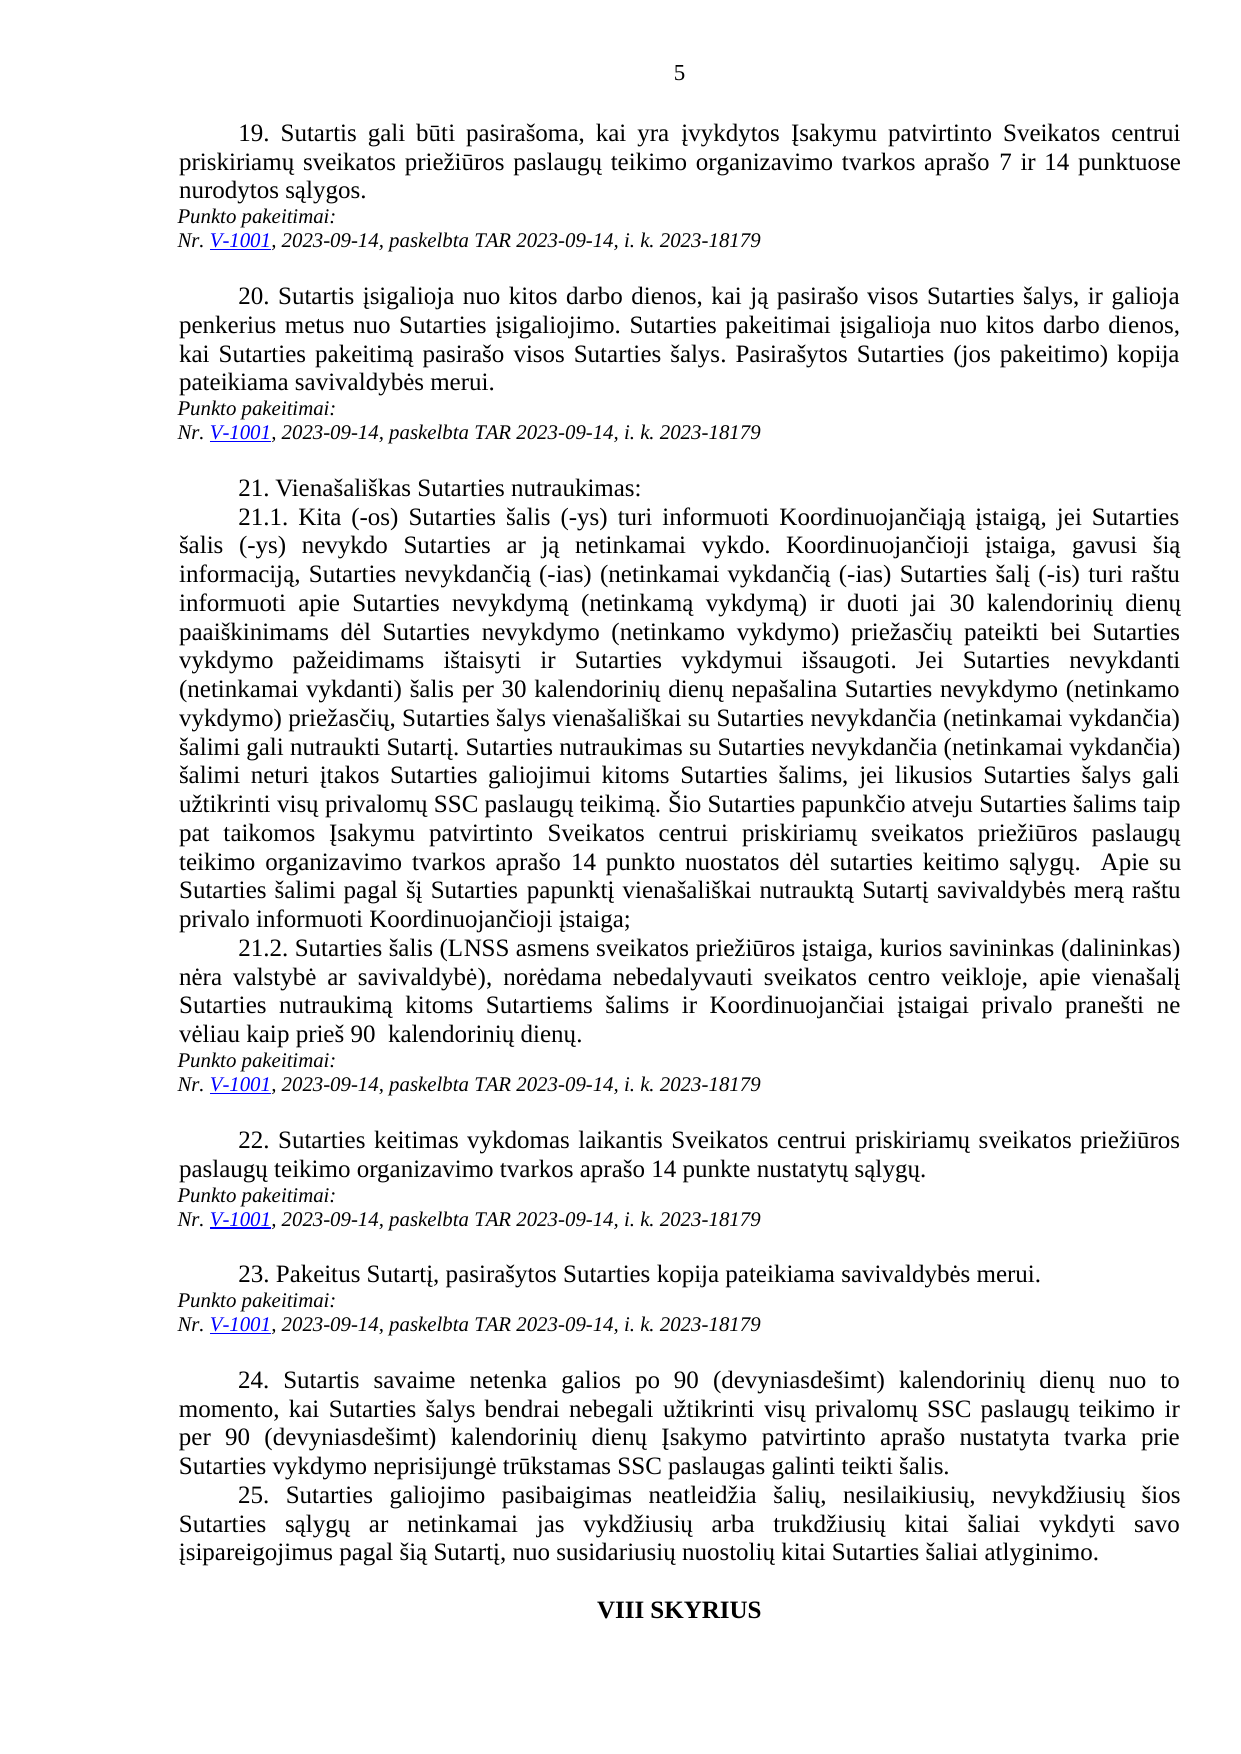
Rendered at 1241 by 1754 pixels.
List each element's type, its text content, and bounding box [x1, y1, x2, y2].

text 25. Sutarties galiojimo pasibaigimas neatleidžia šalių, nesilaikiusių, nevykdžiusių šios Sutarties sąlygų ar netinkamai jas vykdžiusių arba trukdžiusių kitai šaliai vykdyti savo įsipareigojimus pagal šią Sutartį, nuo susidariusių nuostolių kitai Sutarties šaliai atlyginimo. [179, 1480, 1181, 1566]
text Nr. V-1001, 2023-09-14, paskelbta TAR 2023-09-14, i. k. 2023-18179 [177, 1207, 1181, 1231]
text Punkto pakeitimai: [177, 1182, 1181, 1207]
text VIII SKYRIUS [177, 1595, 1181, 1624]
text 21.2. Sutarties šalis (LNSS asmens sveikatos priežiūros įstaiga, kurios savininkas (dalininkas) nėra valstybė ar savivaldybė), norėdama nebedalyvauti sveikatos centro veikloje, apie vienašalį Sutarties nutraukimą kitoms Sutartiems šalims ir Koordinuojančiai įstaigai privalo pranešti ne vėliau kaip prieš 90 kalendorinių dienų. [179, 933, 1181, 1048]
text 20. Sutartis įsigalioja nuo kitos darbo dienos, kai ją pasirašo visos Sutarties šalys, ir galioja penkerius metus nuo Sutarties įsigaliojimo. Sutarties pakeitimai įsigalioja nuo kitos darbo dienos, kai Sutarties pakeitimą pasirašo visos Sutarties šalys. Pasirašytos Sutarties (jos pakeitimo) kopija pateikiama savivaldybės merui. [179, 281, 1181, 396]
text Punkto pakeitimai: [177, 1048, 1181, 1072]
text Punkto pakeitimai: [177, 204, 1181, 228]
text 24. Sutartis savaime netenka galios po 90 (devyniasdešimt) kalendorinių dienų nuo to momento, kai Sutarties šalys bendrai nebegali užtikrinti visų privalomų SSC paslaugų teikimo ir per 90 (devyniasdešimt) kalendorinių dienų Įsakymo patvirtinto aprašo nustatyta tvarka prie Sutarties vykdymo neprisijungė trūkstamas SSC paslaugas galinti teikti šalis. [179, 1365, 1181, 1480]
text Nr. V-1001, 2023-09-14, paskelbta TAR 2023-09-14, i. k. 2023-18179 [177, 1072, 1181, 1096]
text 21.1. Kita (-os) Sutarties šalis (-ys) turi informuoti Koordinuojančiąją įstaigą, jei Sutarties šalis (-ys) nevykdo Sutarties ar ją netinkamai vykdo. Koordinuojančioji įstaiga, gavusi šią informaciją, Sutarties nevykdančią (-ias) (netinkamai vykdančią (-ias) Sutarties šalį (-is) turi raštu informuoti apie Sutarties nevykdymą (netinkamą vykdymą) ir duoti jai 30 kalendorinių dienų paaiškinimams dėl Sutarties nevykdymo (netinkamo vykdymo) priežasčių pateikti bei Sutarties vykdymo pažeidimams ištaisyti ir Sutarties vykdymui išsaugoti. Jei Sutarties nevykdanti (netinkamai vykdanti) šalis per 30 kalendorinių dienų nepašalina Sutarties nevykdymo (netinkamo vykdymo) priežasčių, Sutarties šalys vienašališkai su Sutarties nevykdančia (netinkamai vykdančia) šalimi gali nutraukti Sutartį. Sutarties nutraukimas su Sutarties nevykdančia (netinkamai vykdančia) šalimi neturi įtakos Sutarties galiojimui kitoms Sutarties šalims, jei likusios Sutarties šalys gali užtikrinti visų privalomų SSC paslaugų teikimą. Šio Sutarties papunkčio atveju Sutarties šalims taip pat taikomos Įsakymu patvirtinto Sveikatos centrui priskiriamų sveikatos priežiūros paslaugų teikimo organizavimo tvarkos aprašo 14 punkto nuostatos dėl sutarties keitimo sąlygų. Apie su Sutarties šalimi pagal šį Sutarties papunktį vienašališkai nutrauktą Sutartį savivaldybės merą raštu privalo informuoti Koordinuojančioji įstaiga; [179, 502, 1181, 933]
text 23. Pakeitus Sutartį, pasirašytos Sutarties kopija pateikiama savivaldybės merui. [179, 1259, 1181, 1288]
text Nr. V-1001, 2023-09-14, paskelbta TAR 2023-09-14, i. k. 2023-18179 [177, 1312, 1181, 1336]
text 19. Sutartis gali būti pasirašoma, kai yra įvykdytos Įsakymu patvirtinto Sveikatos centrui priskiriamų sveikatos priežiūros paslaugų teikimo organizavimo tvarkos aprašo 7 ir 14 punktuose nurodytos sąlygos. [179, 118, 1181, 204]
text 21. Vienašališkas Sutarties nutraukimas: [179, 473, 1181, 502]
text Punkto pakeitimai: [177, 1288, 1181, 1312]
text Nr. V-1001, 2023-09-14, paskelbta TAR 2023-09-14, i. k. 2023-18179 [177, 420, 1181, 444]
text Nr. V-1001, 2023-09-14, paskelbta TAR 2023-09-14, i. k. 2023-18179 [177, 228, 1181, 252]
text 22. Sutarties keitimas vykdomas laikantis Sveikatos centrui priskiriamų sveikatos priežiūros paslaugų teikimo organizavimo tvarkos aprašo 14 punkte nustatytų sąlygų. [179, 1125, 1181, 1182]
text Punkto pakeitimai: [177, 396, 1181, 420]
